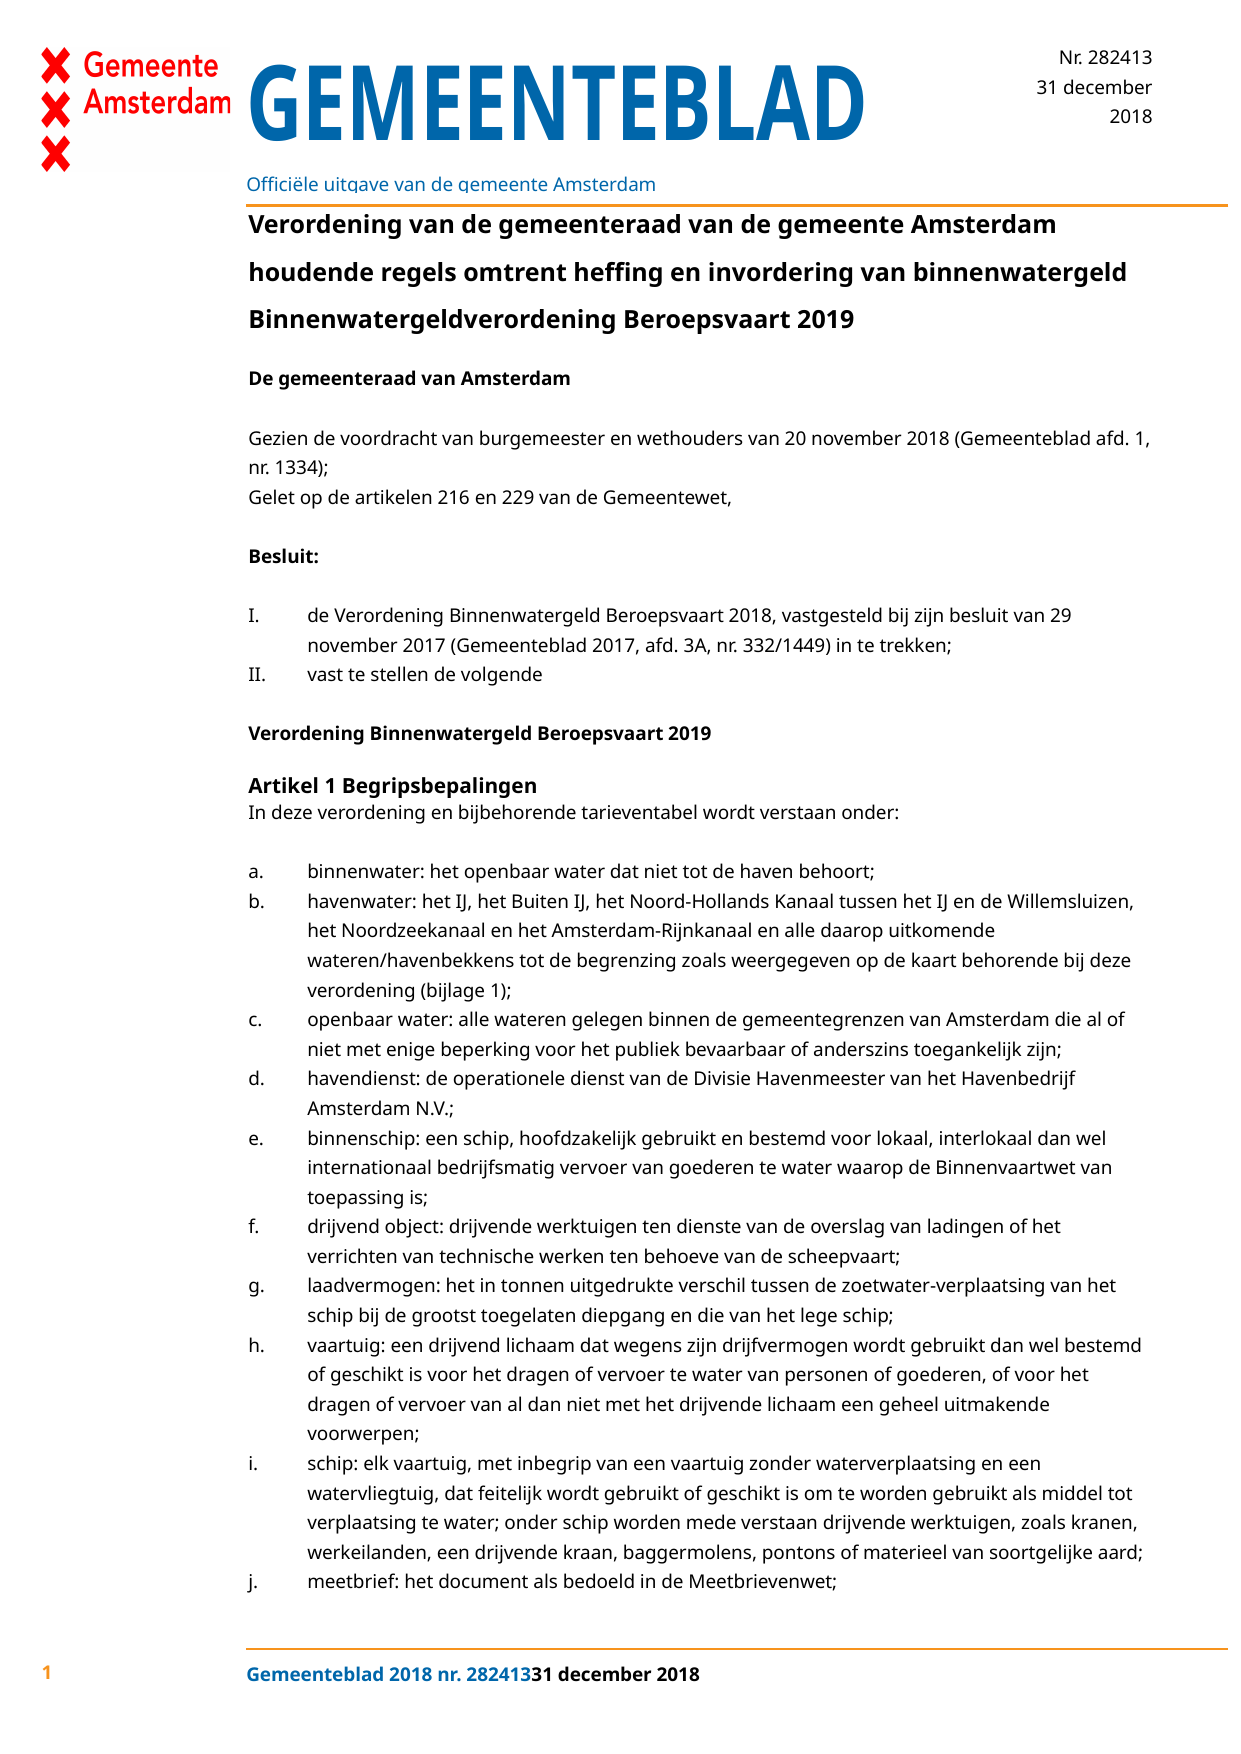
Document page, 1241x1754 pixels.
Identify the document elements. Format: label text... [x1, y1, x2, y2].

text Verordening van de gemeenteraad van de gemeente Amsterdam houdende regels omtrent heffing en invordering van binnenwatergeld Binnenwatergeldverordening Beroepsvaart 2019 [248, 207, 1152, 336]
list vast te stellen de volgende [248, 661, 1152, 687]
text In deze verordening en bijbehorende tarieventabel wordt verstaan onder: [248, 799, 1152, 825]
text Besluit: [248, 543, 1152, 569]
text Gelet op de artikelen 216 en 229 van de Gemeentewet, [248, 484, 1152, 509]
list binnenschip: een schip, hoofdzakelijk gebruikt en bestemd voor lokaal, interlokaal dan wel internationaal bedrijfsmatig vervoer van goederen te water waarop de Binnenvaartwet van toepassing is; [248, 1125, 1152, 1210]
text Verordening Binnenwatergeld Beroepsvaart 2019 [248, 721, 1152, 746]
list laadvermogen: het in tonnen uitgedrukte verschil tussen de zoetwater-verplaatsing van het schip bij de grootst toegelaten diepgang en die van het lege schip; [248, 1273, 1152, 1328]
list drijvend object: drijvende werktuigen ten dienste van de overslag van ladingen of het verrichten van technische werken ten behoeve van de scheepvaart; [248, 1213, 1152, 1269]
list schip: elk vaartuig, met inbegrip van een vaartuig zonder waterverplaatsing en een watervliegtuig, dat feitelijk wordt gebruikt of geschikt is om te worden gebruikt als middel tot verplaatsing te water; onder schip worden mede verstaan drijvende werktuigen, zoals kranen, werkeilanden, een drijvende kraan, baggermolens, pontons of materieel van soortgelijke aard; [248, 1450, 1152, 1565]
list openbaar water: alle wateren gelegen binnen de gemeentegrenzen van Amsterdam die al of niet met enige beperking voor het publiek bevaarbaar of anderszins toegankelijk zijn; [248, 1006, 1152, 1062]
list meetbrief: het document als bedoeld in de Meetbrievenwet; [248, 1568, 1152, 1594]
text Gezien de voordracht van burgemeester en wethouders van 20 november 2018 (Gemeenteblad afd. 1, nr. 1334); [248, 425, 1152, 480]
text Artikel 1 Begripsbepalingen [248, 771, 1152, 799]
picture [41, 47, 231, 172]
list binnenwater: het openbaar water dat niet tot de haven behoort; [248, 858, 1152, 884]
text De gemeenteraad van Amsterdam [248, 366, 1152, 391]
list havendienst: de operationele dienst van de Divisie Havenmeester van het Havenbedrijf Amsterdam N.V.; [248, 1066, 1152, 1121]
list havenwater: het IJ, het Buiten IJ, het Noord-Hollands Kanaal tussen het IJ en de Willemsluizen, het Noordzeekanaal en het Amsterdam-Rijnkanaal en alle daarop uitkomende wateren/havenbekkens tot de begrenzing zoals weergegeven op de kaart behorende bij deze verordening (bijlage 1); [248, 888, 1152, 1003]
list vaartuig: een drijvend lichaam dat wegens zijn drijfvermogen wordt gebruikt dan wel bestemd of geschikt is voor het dragen of vervoer te water van personen of goederen, of voor het dragen of vervoer van al dan niet met het drijvende lichaam een geheel uitmakende voorwerpen; [248, 1332, 1152, 1446]
list de Verordening Binnenwatergeld Beroepsvaart 2018, vastgesteld bij zijn besluit van 29 november 2017 (Gemeenteblad 2017, afd. 3A, nr. 332/1449) in te trekken; [248, 602, 1152, 657]
